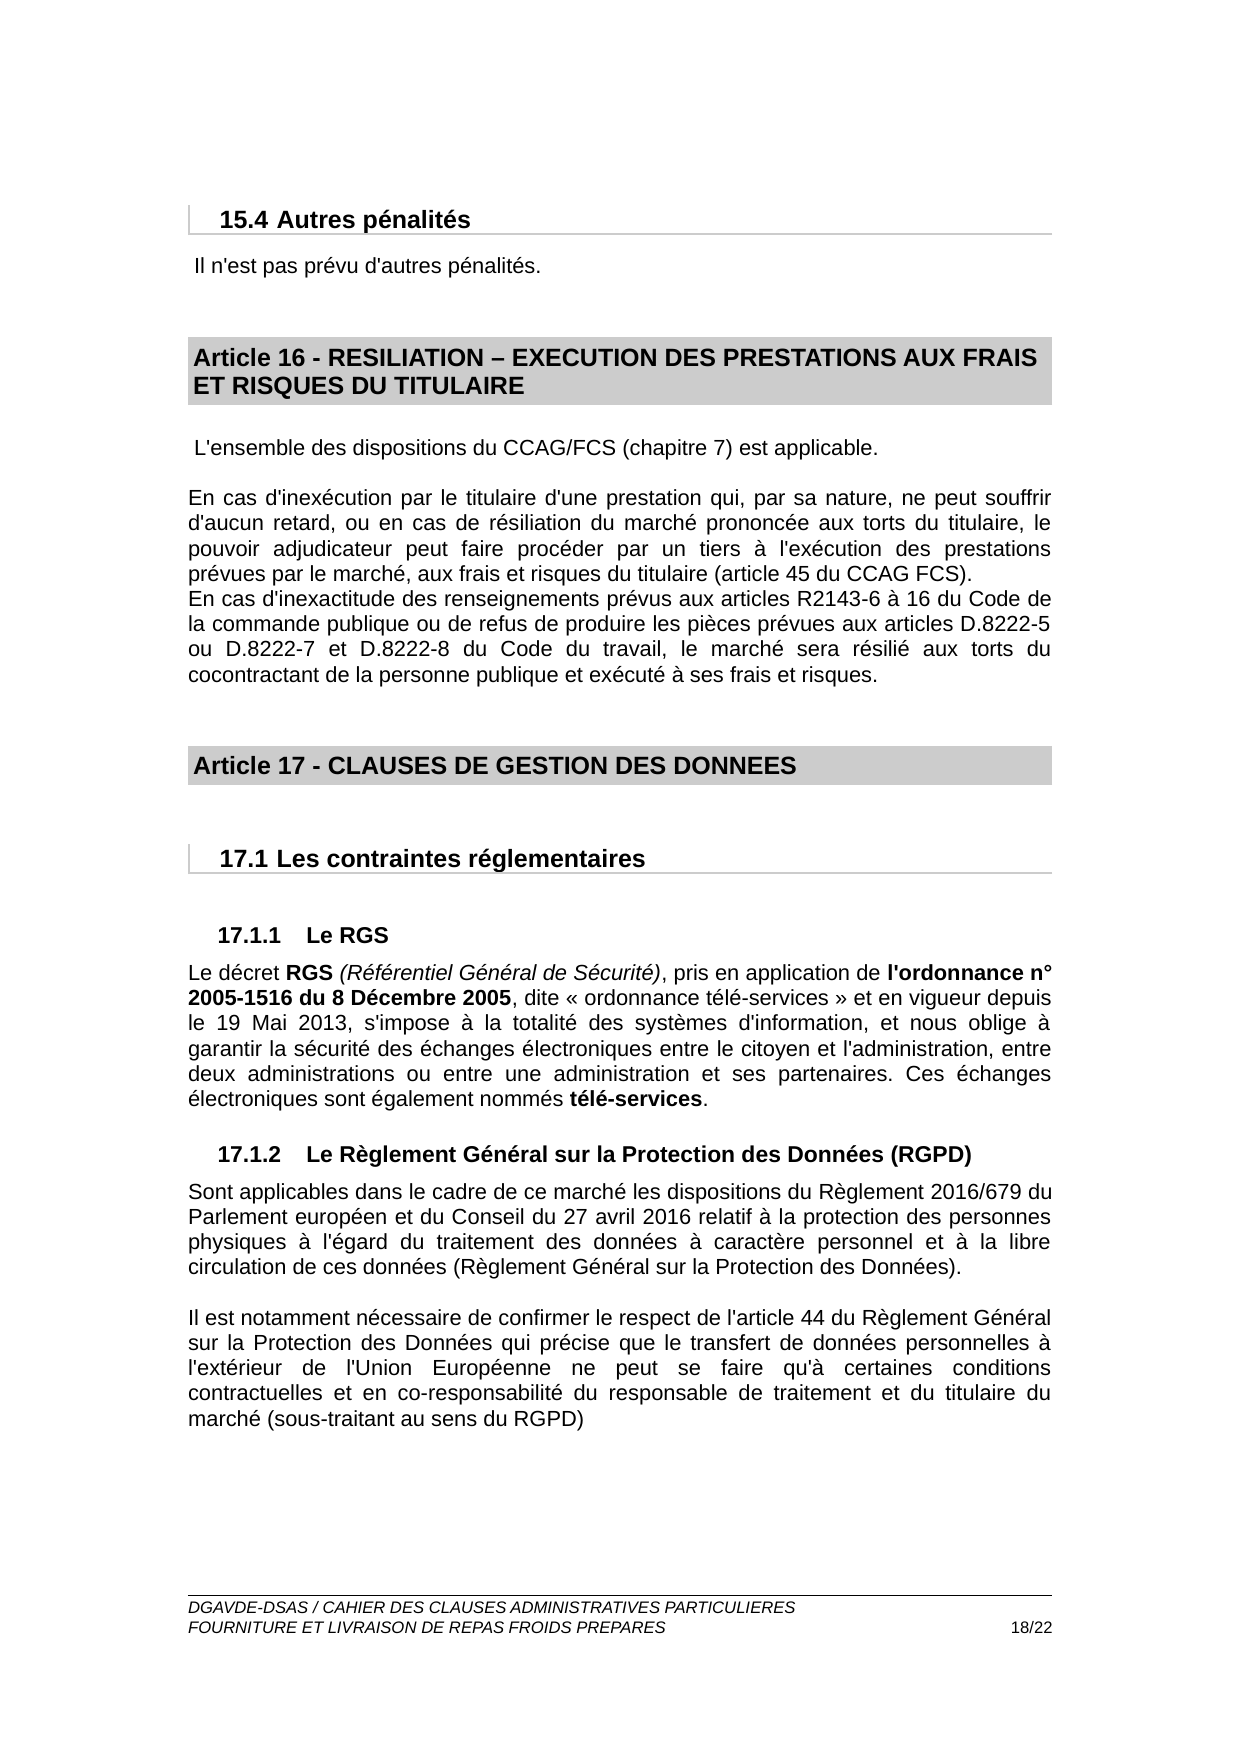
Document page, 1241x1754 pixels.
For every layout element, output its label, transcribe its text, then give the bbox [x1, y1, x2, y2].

text Le décret RGS (Référentiel Général de Sécurité), pris en application de l'ordonnance n° 2005-1516 du 8 Décembre 2005, dite « ordonnance télé-services » et en vigueur depuis le 19 Mai 2013, s'impose à la totalité des systèmes d'information, et nous oblige à garantir la sécurité des échanges électroniques entre le citoyen et l'administration, entre deux administrations ou entre une administration et ses partenaires. Ces échanges électroniques sont également nommés télé-services. [188, 960, 1052, 1111]
subtitle Les contraintes réglementaires [190, 844, 1052, 872]
text L'ensemble des dispositions du CCAG/FCS (chapitre 7) est applicable. [188, 434, 1052, 460]
subtitle CLAUSES DE GESTION DES DONNEES [190, 748, 1050, 783]
text En cas d'inexactitude des renseignements prévus aux articles R2143-6 à 16 du Code de la commande publique ou de refus de produire les pièces prévues aux articles D.8222-5 ou D.8222-7 et D.8222-8 du Code du travail, le marché sera résilié aux torts du cocontractant de la personne publique et exécuté à ses frais et risques. [188, 586, 1052, 687]
text Il n'est pas prévu d'autres pénalités. [188, 253, 1052, 278]
subtitle Le RGS [188, 922, 1052, 948]
text Il est notamment nécessaire de confirmer le respect de l'article 44 du Règlement Général sur la Protection des Données qui précise que le transfert de données personnelles à l'extérieur de l'Union Européenne ne peut se faire qu'à certaines conditions contractuelles et en co-responsabilité du responsable de traitement et du titulaire du marché (sous-traitant au sens du RGPD) [188, 1305, 1052, 1431]
subtitle RESILIATION – EXECUTION DES PRESTATIONS AUX FRAIS ET RISQUES DU TITULAIRE [190, 340, 1050, 403]
subtitle Le Règlement Général sur la Protection des Données (RGPD) [188, 1141, 1052, 1167]
subtitle Autres pénalités [188, 204, 1052, 233]
text Sont applicables dans le cadre de ce marché les dispositions du Règlement 2016/679 du Parlement européen et du Conseil du 27 avril 2016 relatif à la protection des personnes physiques à l'égard du traitement des données à caractère personnel et à la libre circulation de ces données (Règlement Général sur la Protection des Données). [188, 1179, 1052, 1279]
text En cas d'inexécution par le titulaire d'une prestation qui, par sa nature, ne peut souffrir d'aucun retard, ou en cas de résiliation du marché prononcée aux torts du titulaire, le pouvoir adjudicateur peut faire procéder par un tiers à l'exécution des prestations prévues par le marché, aux frais et risques du titulaire (article 45 du CCAG FCS). [188, 485, 1052, 586]
